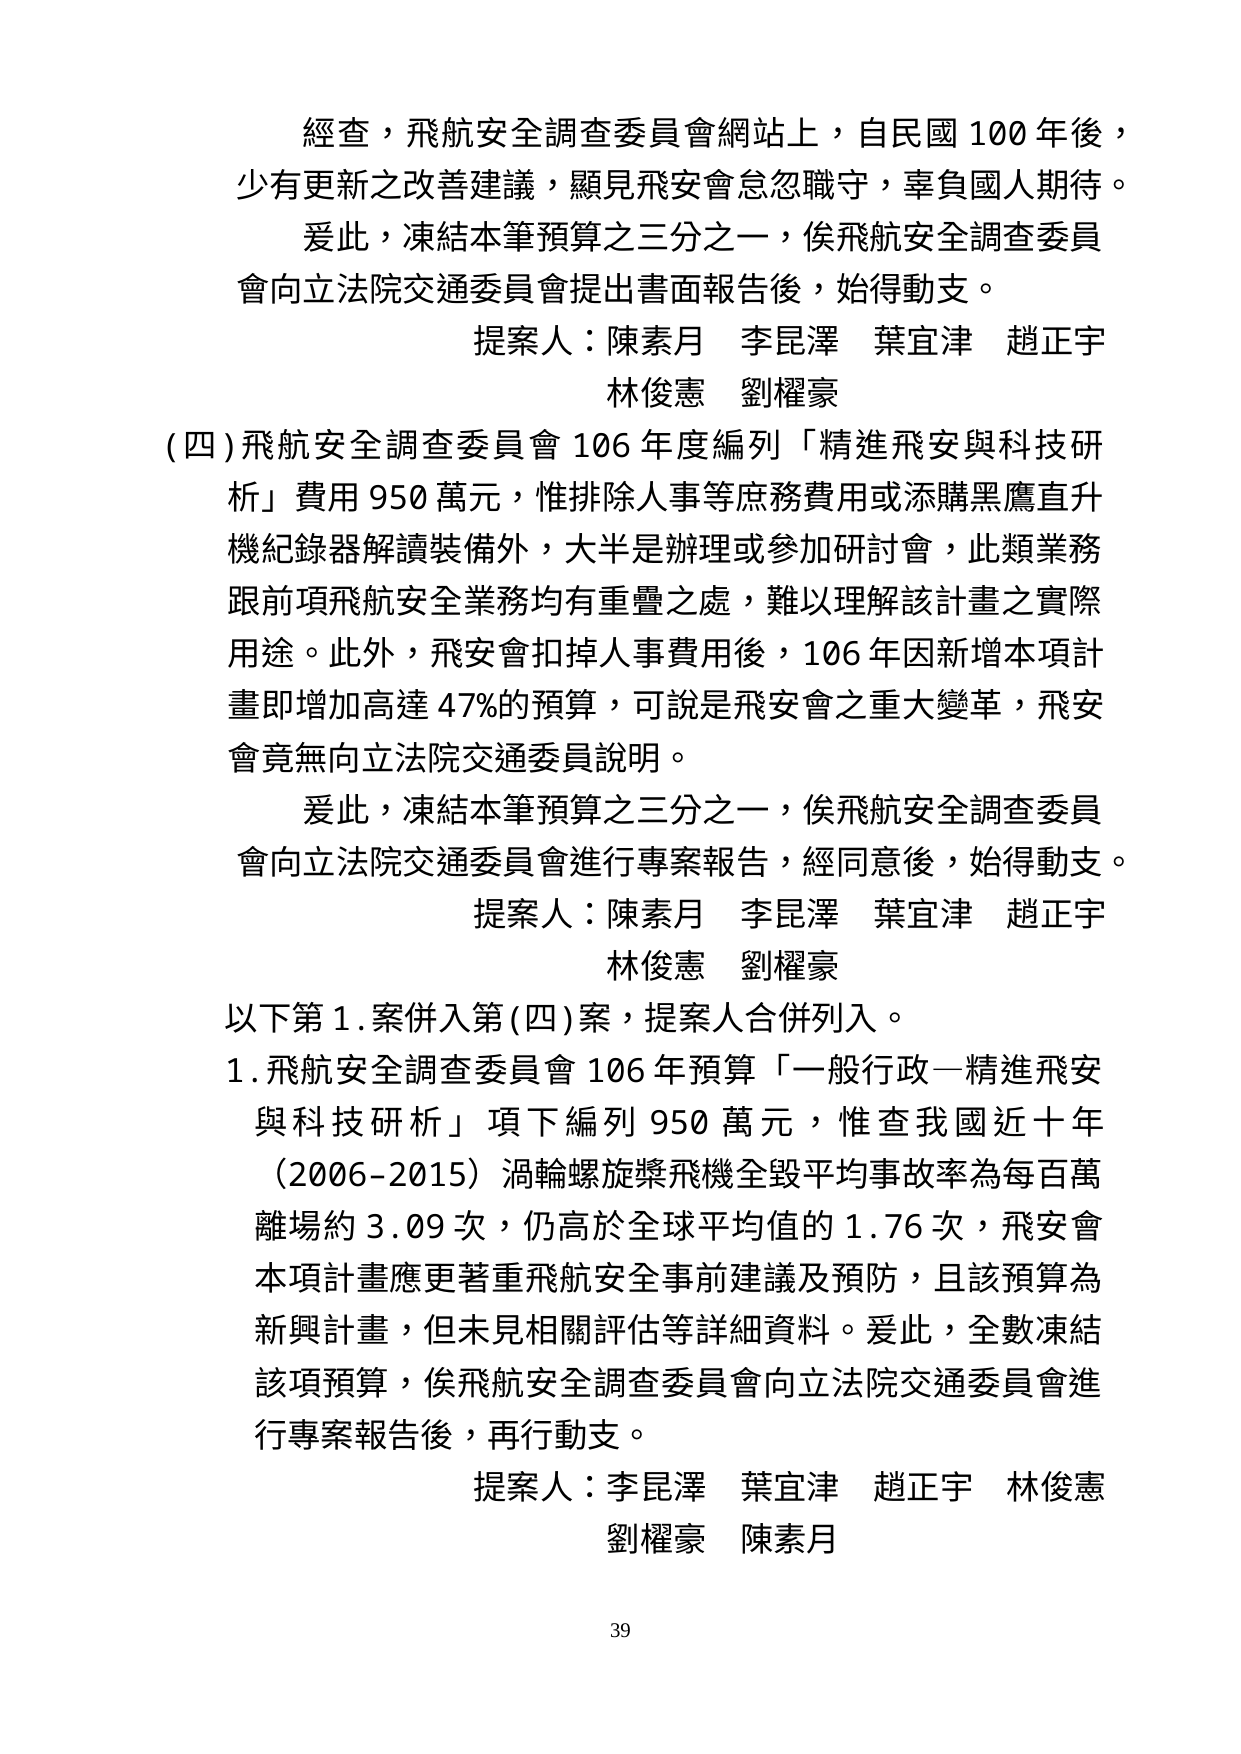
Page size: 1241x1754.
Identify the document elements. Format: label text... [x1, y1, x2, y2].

text 1.飛航安全調查委員會106年預算「一般行政—精進飛安與科技研析」項下編列950萬元，惟查我國近十年（2006–2015）渦輪螺旋槳飛機全毀平均事故率為每百萬離場約3.09次，仍高於全球平均值的1.76次，飛安會本項計畫應更著重飛航安全事前建議及預防，且該預算為新興計畫，但未見相關評估等詳細資料。爰此，全數凍結該項預算，俟飛航安全調查委員會向立法院交通委員會進行專案報告後，再行動支。 [224, 1041, 1104, 1457]
text 提案人：陳素月 李昆澤 葉宜津 趙正宇 林俊憲 劉櫂豪 [473, 884, 1117, 989]
text 提案人：陳素月 李昆澤 葉宜津 趙正宇 林俊憲 劉櫂豪 [473, 312, 1117, 416]
text 爰此，凍結本筆預算之三分之一，俟飛航安全調查委員會向立法院交通委員會提出書面報告後，始得動支。 [236, 207, 1104, 312]
text 經查，飛航安全調查委員會網站上，自民國100年後，少有更新之改善建議，顯見飛安會怠忽職守，辜負國人期待。 [236, 103, 1104, 207]
text 提案人：李昆澤 葉宜津 趙正宇 林俊憲 劉櫂豪 陳素月 [473, 1457, 1117, 1562]
text (四)飛航安全調查委員會106年度編列「精進飛安與科技研析」費用950萬元，惟排除人事等庶務費用或添購黑鷹直升機紀錄器解讀裝備外，大半是辦理或參加研討會，此類業務跟前項飛航安全業務均有重疊之處，難以理解該計畫之實際用途。此外，飛安會扣掉人事費用後，106年因新增本項計畫即增加高達47%的預算，可說是飛安會之重大變革，飛安會竟無向立法院交通委員說明。 [161, 416, 1104, 780]
text 爰此，凍結本筆預算之三分之一，俟飛航安全調查委員會向立法院交通委員會進行專案報告，經同意後，始得動支。 [236, 780, 1104, 884]
text 以下第1.案併入第(四)案，提案人合併列入。 [224, 989, 1104, 1041]
